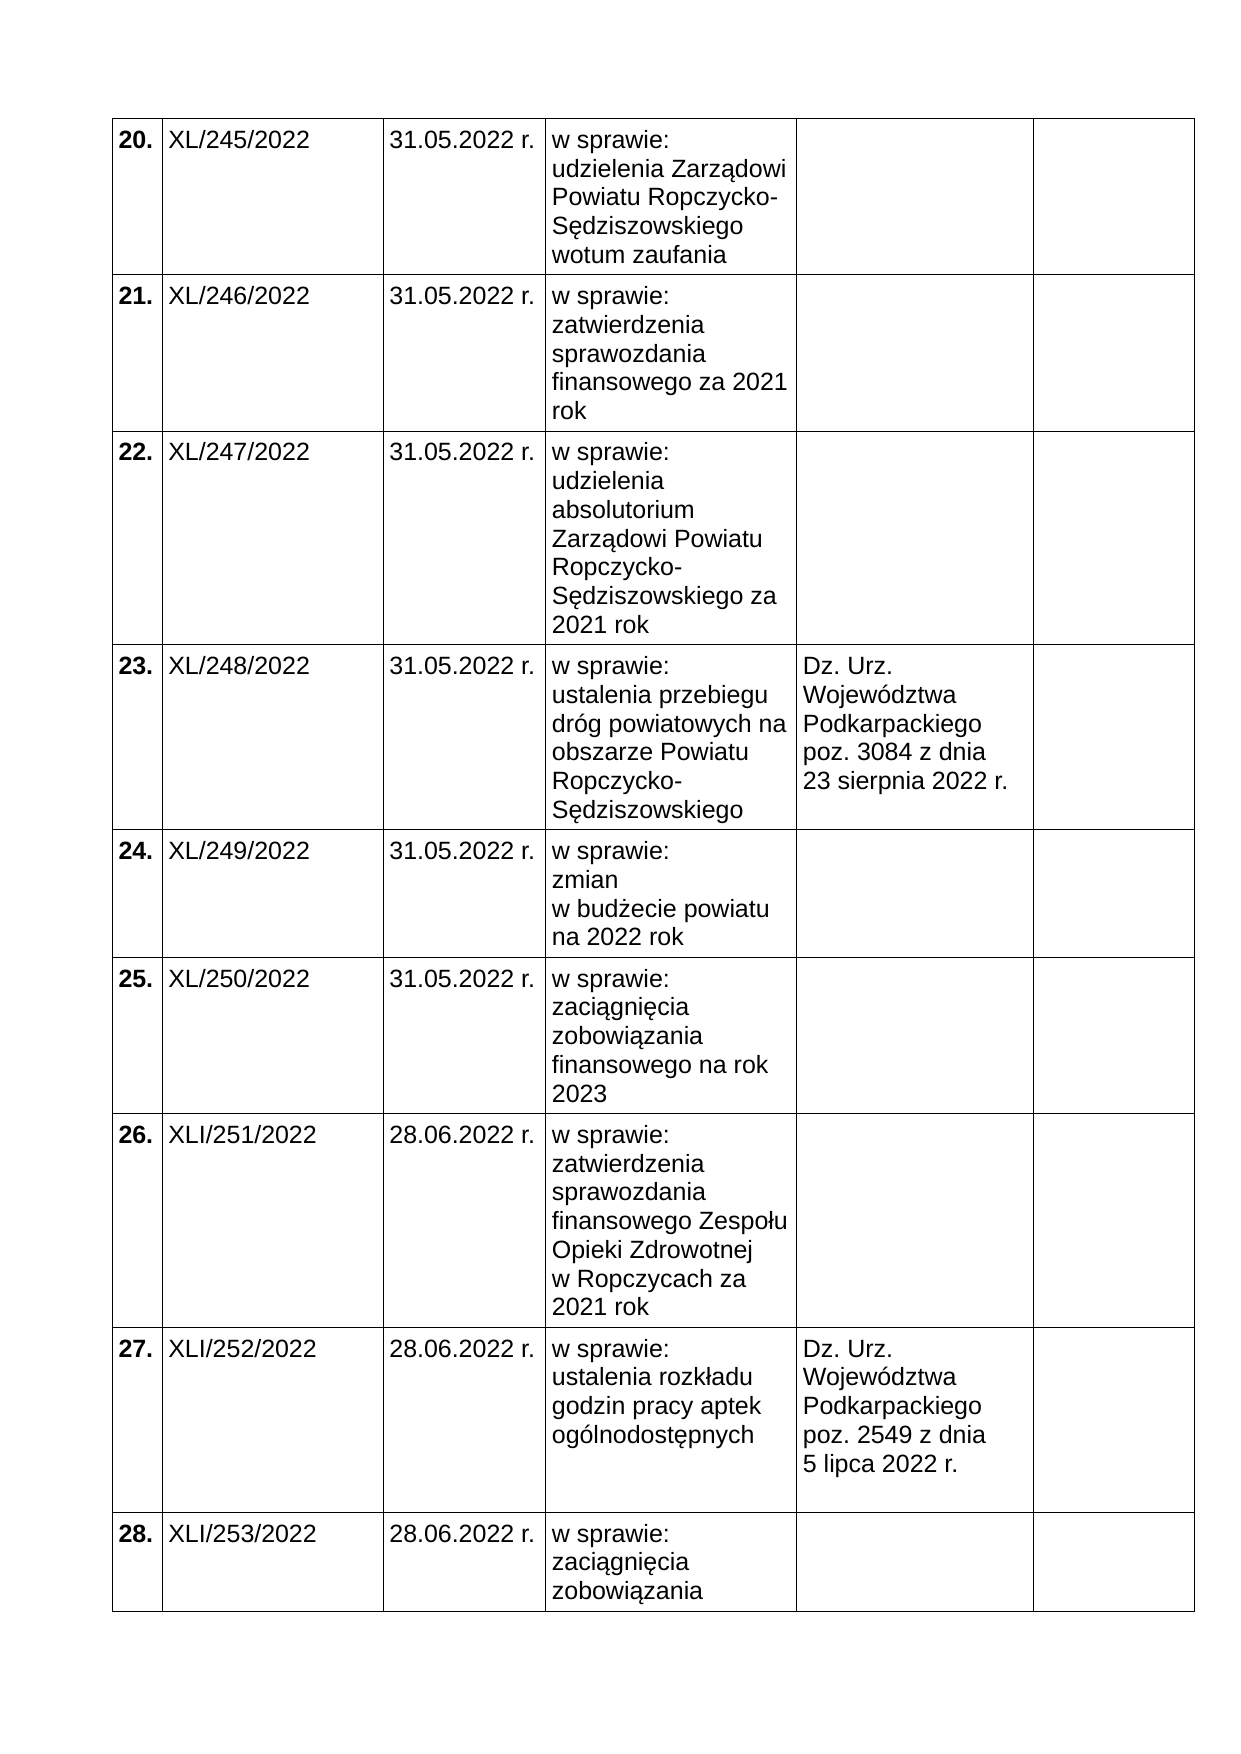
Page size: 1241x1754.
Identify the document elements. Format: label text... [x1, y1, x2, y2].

table_cell [797, 275, 1033, 431]
table_cell Dz. Urz. Województwa Podkarpackiego poz. 3084 z dnia 23 sierpnia 2022 r. [797, 645, 1033, 829]
table_cell [797, 830, 1033, 957]
table_cell XL/248/2022 [163, 645, 383, 829]
table_cell 31.05.2022 r. [384, 645, 545, 829]
table_cell w sprawie: zatwierdzenia sprawozdania finansowego Zespołu Opieki Zdrowotnej w Ropczycach za 2021 rok [546, 1114, 796, 1327]
table_cell 28.06.2022 r. [384, 1114, 545, 1327]
table_cell w sprawie: zaciągnięcia zobowiązania [546, 1513, 796, 1611]
table_cell 28.06.2022 r. [384, 1328, 545, 1512]
table_cell XL/246/2022 [163, 275, 383, 431]
table_cell 31.05.2022 r. [384, 275, 545, 431]
table_cell 27. [113, 1328, 162, 1512]
table_cell [1034, 1328, 1194, 1512]
table_cell [1034, 119, 1194, 274]
table_cell 25. [113, 958, 162, 1113]
table_cell [1034, 432, 1194, 644]
table_cell XLI/251/2022 [163, 1114, 383, 1327]
table_cell XLI/252/2022 [163, 1328, 383, 1512]
table_cell 24. [113, 830, 162, 957]
table_cell [1034, 830, 1194, 957]
table_cell w sprawie: zmian w budżecie powiatu na 2022 rok [546, 830, 796, 957]
table_cell 28. [113, 1513, 162, 1611]
table_cell w sprawie: ustalenia przebiegu dróg powiatowych na obszarze Powiatu Ropczycko-Sędziszowskiego [546, 645, 796, 829]
table_cell [1034, 275, 1194, 431]
table_cell 20. [113, 119, 162, 274]
table_cell XL/250/2022 [163, 958, 383, 1113]
table_cell XL/247/2022 [163, 432, 383, 644]
table_cell w sprawie: udzielenia absolutorium Zarządowi Powiatu Ropczycko-Sędziszowskiego za 2021 rok [546, 432, 796, 644]
table_cell 23. [113, 645, 162, 829]
table_cell [797, 958, 1033, 1113]
table_cell XL/249/2022 [163, 830, 383, 957]
table_cell [797, 432, 1033, 644]
table_cell [1034, 1513, 1194, 1611]
table_cell 31.05.2022 r. [384, 958, 545, 1113]
table_cell [797, 119, 1033, 274]
table_cell [1034, 645, 1194, 829]
table_cell w sprawie: udzielenia Zarządowi Powiatu Ropczycko-Sędziszowskiego wotum zaufania [546, 119, 796, 274]
table_cell [797, 1114, 1033, 1327]
table_cell XL/245/2022 [163, 119, 383, 274]
table_cell 31.05.2022 r. [384, 119, 545, 274]
table_cell 22. [113, 432, 162, 644]
table_cell [1034, 1114, 1194, 1327]
table_cell 31.05.2022 r. [384, 830, 545, 957]
table_cell 21. [113, 275, 162, 431]
table_cell Dz. Urz. Województwa Podkarpackiego poz. 2549 z dnia 5 lipca 2022 r. [797, 1328, 1033, 1512]
table_cell w sprawie: zaciągnięcia zobowiązania finansowego na rok 2023 [546, 958, 796, 1113]
table_cell 26. [113, 1114, 162, 1327]
table_cell [1034, 958, 1194, 1113]
table_cell XLI/253/2022 [163, 1513, 383, 1611]
table_cell w sprawie: ustalenia rozkładu godzin pracy aptek ogólnodostępnych [546, 1328, 796, 1512]
table_cell 31.05.2022 r. [384, 432, 545, 644]
table_cell [797, 1513, 1033, 1611]
table_cell w sprawie: zatwierdzenia sprawozdania finansowego za 2021 rok [546, 275, 796, 431]
table_cell 28.06.2022 r. [384, 1513, 545, 1611]
